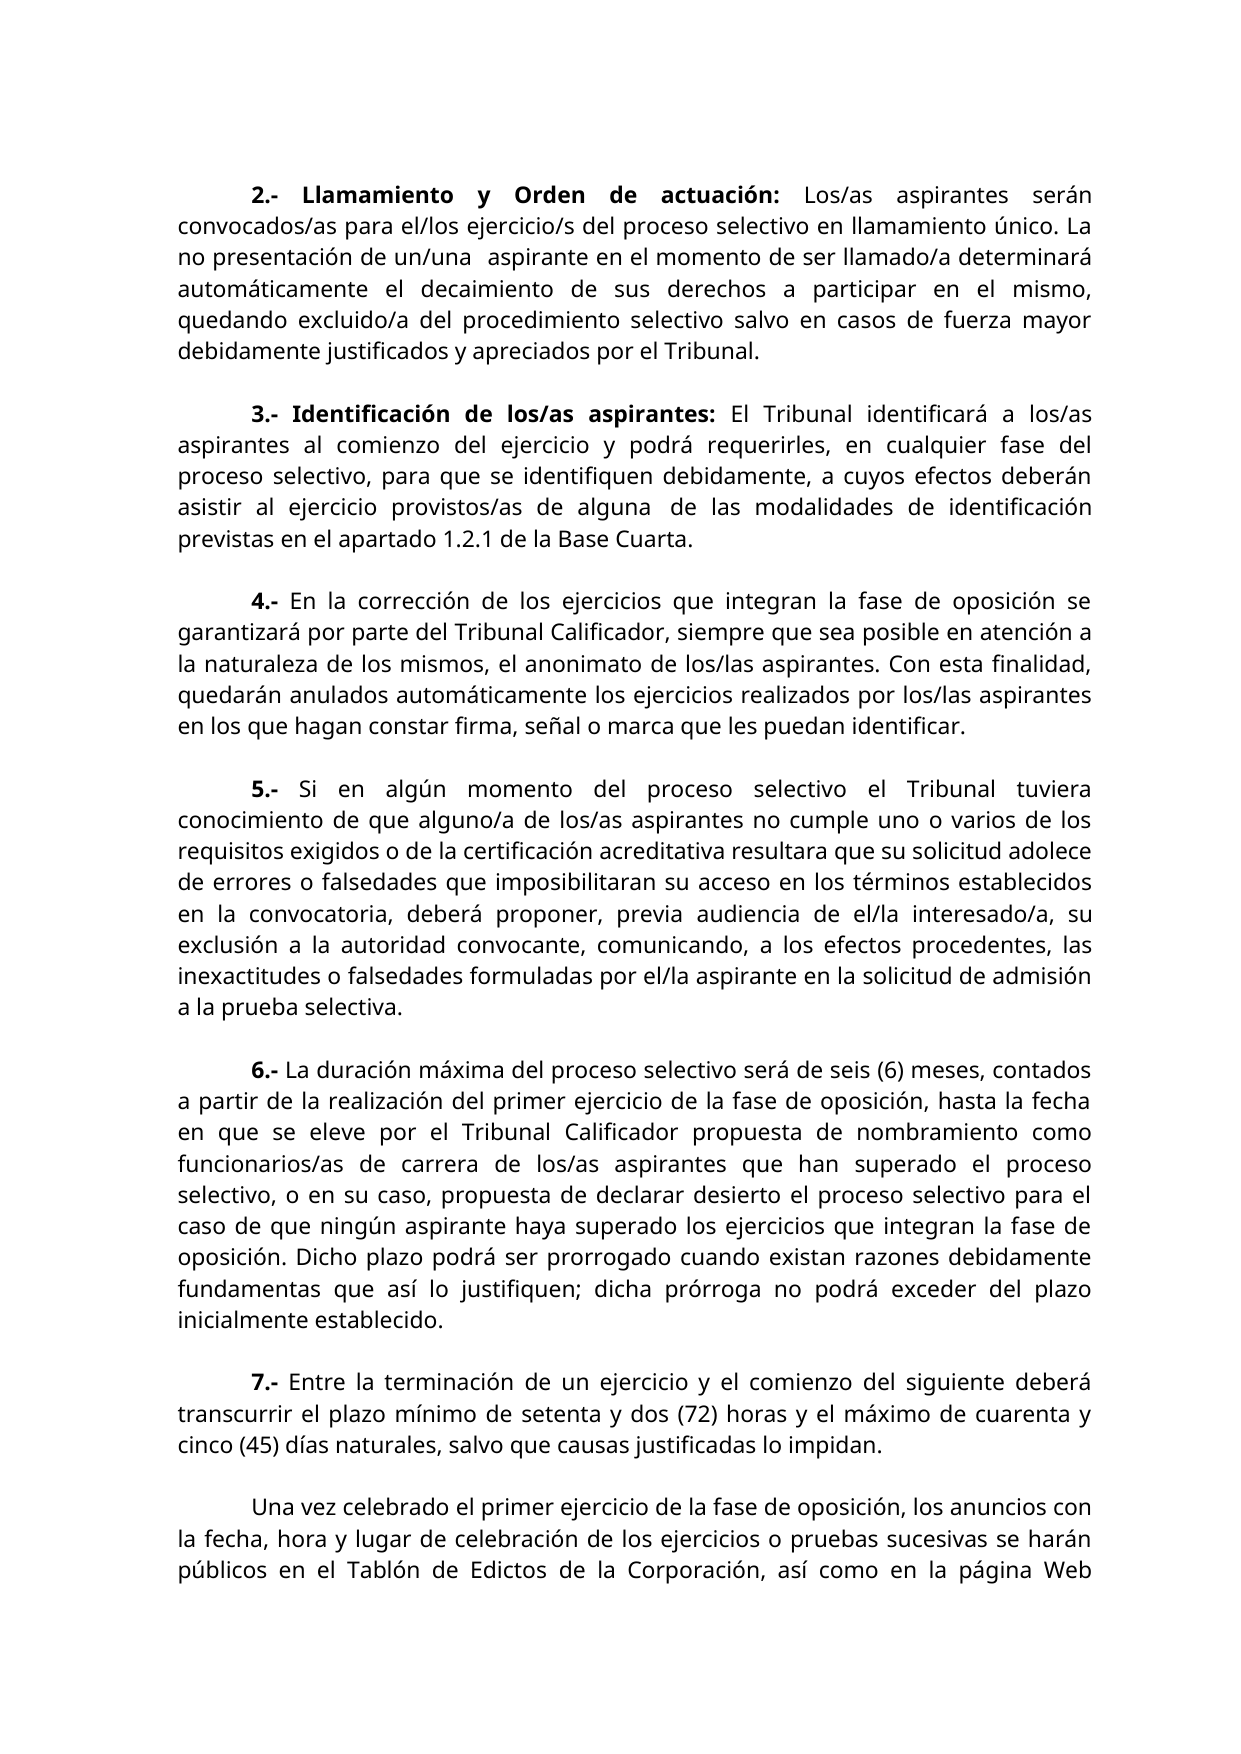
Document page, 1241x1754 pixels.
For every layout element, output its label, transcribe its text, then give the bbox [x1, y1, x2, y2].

text 2.- Llamamiento y Orden de actuación: Los/as aspirantes serán convocados/as para el/los ejercicio/s del proceso selectivo en llamamiento único. La no presentación de un/una aspirante en el momento de ser llamado/a determinará automáticamente el decaimiento de sus derechos a participar en el mismo, quedando excluido/a del procedimiento selectivo salvo en casos de fuerza mayor debidamente justificados y apreciados por el Tribunal. [177, 179, 1093, 366]
text 7.- Entre la terminación de un ejercicio y el comienzo del siguiente deberá transcurrir el plazo mínimo de setenta y dos (72) horas y el máximo de cuarenta y cinco (45) días naturales, salvo que causas justificadas lo impidan. [177, 1366, 1093, 1460]
text 3.- Identificación de los/as aspirantes: El Tribunal identificará a los/as aspirantes al comienzo del ejercicio y podrá requerirles, en cualquier fase del proceso selectivo, para que se identifiquen debidamente, a cuyos efectos deberán asistir al ejercicio provistos/as de alguna de las modalidades de identificación previstas en el apartado 1.2.1 de la Base Cuarta. [177, 398, 1093, 554]
text 4.- En la corrección de los ejercicios que integran la fase de oposición se garantizará por parte del Tribunal Calificador, siempre que sea posible en atención a la naturaleza de los mismos, el anonimato de los/las aspirantes. Con esta finalidad, quedarán anulados automáticamente los ejercicios realizados por los/las aspirantes en los que hagan constar firma, señal o marca que les puedan identificar. [177, 585, 1093, 741]
text 5.- Si en algún momento del proceso selectivo el Tribunal tuviera conocimiento de que alguno/a de los/as aspirantes no cumple uno o varios de los requisitos exigidos o de la certificación acreditativa resultara que su solicitud adolece de errores o falsedades que imposibilitaran su acceso en los términos establecidos en la convocatoria, deberá proponer, previa audiencia de el/la interesado/a, su exclusión a la autoridad convocante, comunicando, a los efectos procedentes, las inexactitudes o falsedades formuladas por el/la aspirante en la solicitud de admisión a la prueba selectiva. [177, 773, 1093, 1023]
text Una vez celebrado el primer ejercicio de la fase de oposición, los anuncios con la fecha, hora y lugar de celebración de los ejercicios o pruebas sucesivas se harán públicos en el Tablón de Edictos de la Corporación, así como en la página Web [177, 1491, 1093, 1585]
text 6.- La duración máxima del proceso selectivo será de seis (6) meses, contados a partir de la realización del primer ejercicio de la fase de oposición, hasta la fecha en que se eleve por el Tribunal Calificador propuesta de nombramiento como funcionarios/as de carrera de los/as aspirantes que han superado el proceso selectivo, o en su caso, propuesta de declarar desierto el proceso selectivo para el caso de que ningún aspirante haya superado los ejercicios que integran la fase de oposición. Dicho plazo podrá ser prorrogado cuando existan razones debidamente fundamentas que así lo justifiquen; dicha prórroga no podrá exceder del plazo inicialmente establecido. [177, 1054, 1093, 1335]
